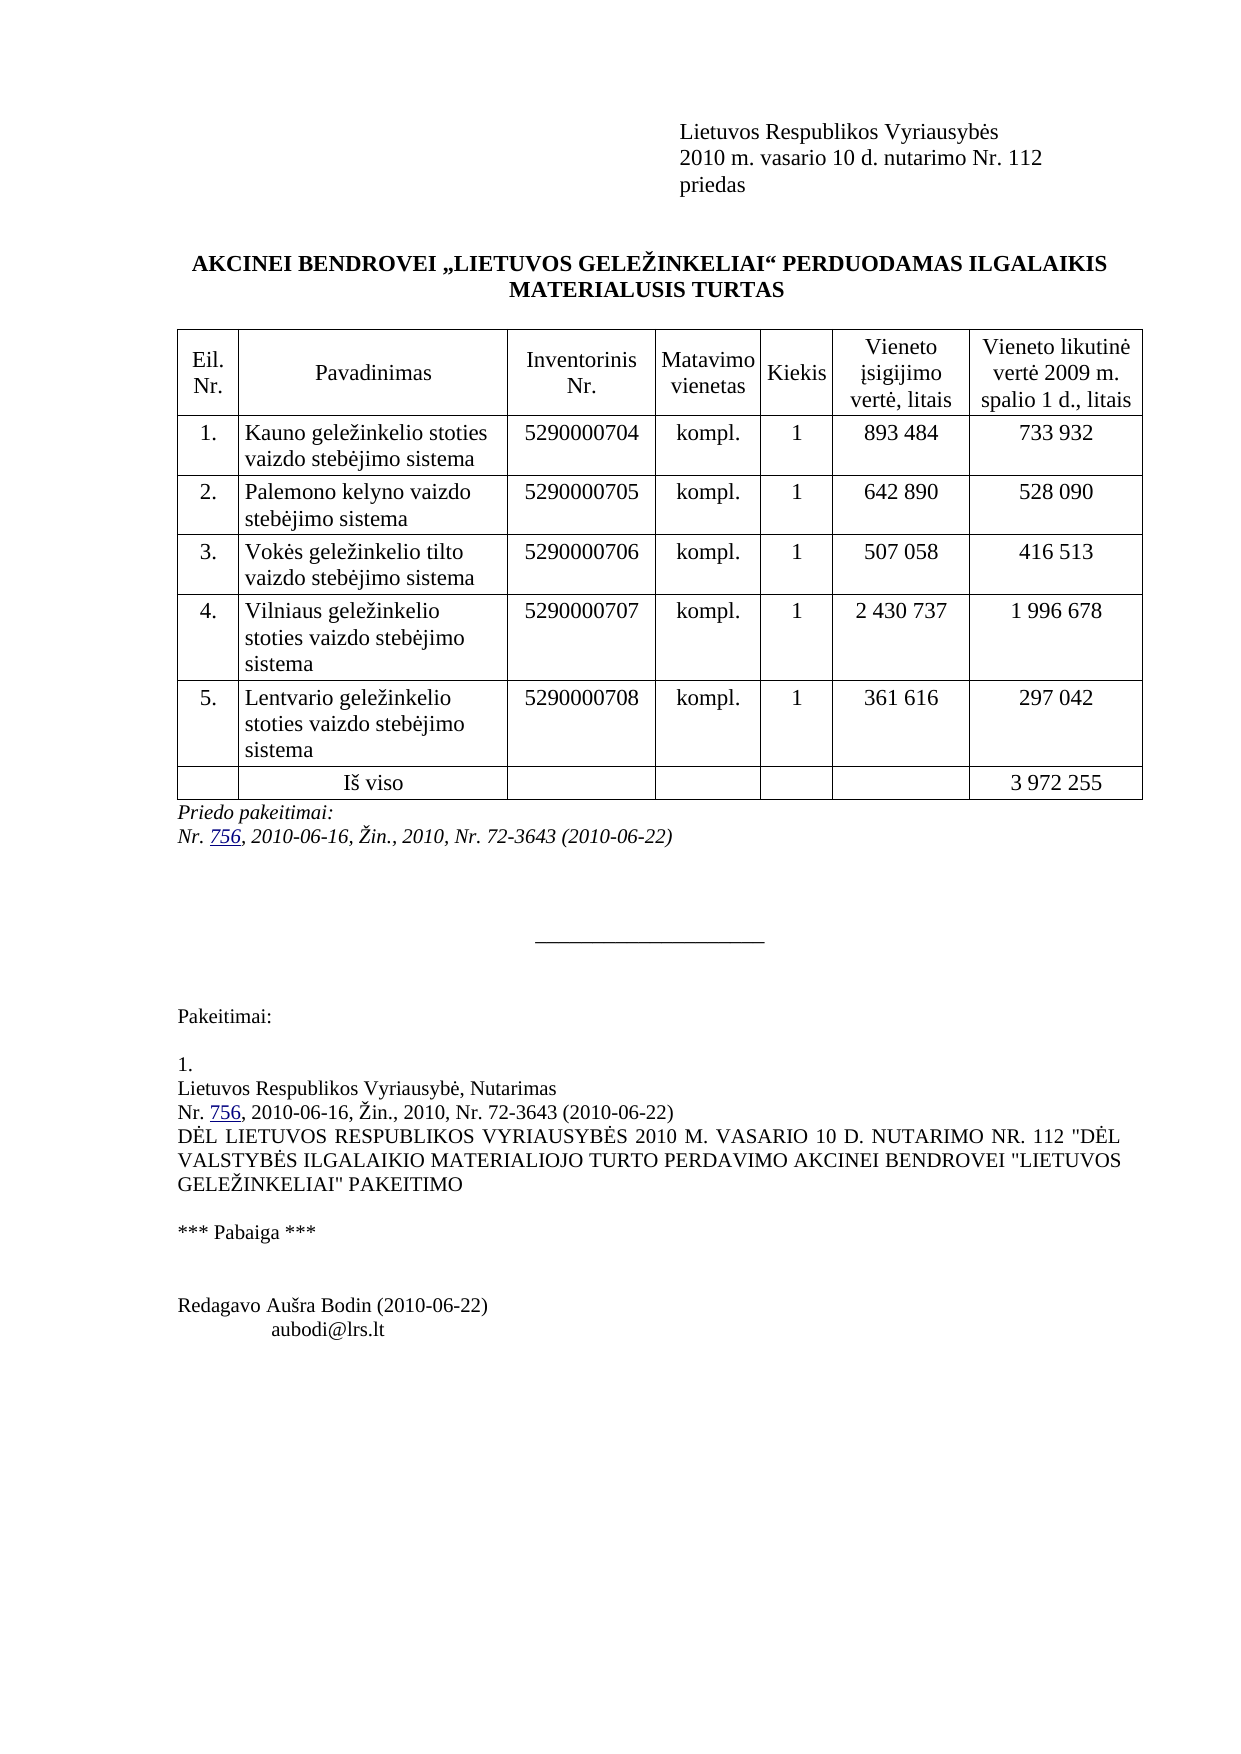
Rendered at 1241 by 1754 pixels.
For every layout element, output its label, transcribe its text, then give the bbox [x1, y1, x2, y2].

table_header Inventorinis Nr. [508, 330, 655, 415]
table_cell 2 430 737 [833, 595, 969, 679]
table_header Kiekis [761, 330, 832, 415]
table_cell 1 996 678 [970, 595, 1142, 679]
table_cell kompl. [656, 476, 760, 534]
table_cell 1. [178, 416, 238, 474]
table_header Pavadinimas [239, 330, 507, 415]
table_cell 4. [178, 595, 238, 679]
table_header Eil. Nr. [178, 330, 238, 415]
table_cell kompl. [656, 681, 760, 766]
table_cell 893 484 [833, 416, 969, 474]
table_cell [508, 767, 655, 799]
table_cell 642 890 [833, 476, 969, 534]
table_cell kompl. [656, 535, 760, 594]
table_cell [761, 767, 832, 799]
text Nr. 756, 2010-06-16, Žin., 2010, Nr. 72-3643 (2010-06-22) [177, 824, 1122, 848]
table_cell 1 [761, 681, 832, 766]
table_cell Vokės geležinkelio tilto vaizdo stebėjimo sistema [239, 535, 507, 594]
table_cell 733 932 [970, 416, 1142, 474]
text DĖL LIETUVOS RESPUBLIKOS VYRIAUSYBĖS 2010 M. VASARIO 10 D. NUTARIMO NR. 112 "DĖL VALSTYBĖS ILGALAIKIO MATERIALIOJO TURTO PERDAVIMO AKCINEI BENDROVEI "LIETUVOS GELEŽINKELIAI" PAKEITIMO [177, 1124, 1122, 1196]
table_cell 528 090 [970, 476, 1142, 534]
text Priedo pakeitimai: [177, 800, 1122, 824]
table_cell 3. [178, 535, 238, 594]
text Nr. 756, 2010-06-16, Žin., 2010, Nr. 72-3643 (2010-06-22) [177, 1100, 1122, 1124]
table_cell [656, 767, 760, 799]
text 1. [177, 1052, 1122, 1076]
table_cell 416 513 [970, 535, 1142, 594]
table_cell 5290000706 [508, 535, 655, 594]
table_cell 2. [178, 476, 238, 534]
text –––––––––––––––––––– [177, 927, 1122, 953]
text Lietuvos Respublikos Vyriausybės 2010 m. vasario 10 d. nutarimo Nr. 112 priedas [679, 118, 1122, 197]
table_cell 297 042 [970, 681, 1142, 766]
table_cell 361 616 [833, 681, 969, 766]
table_header Vieneto įsigijimo vertė, litais [833, 330, 969, 415]
table_cell 507 058 [833, 535, 969, 594]
text Pakeitimai: [177, 1004, 1122, 1028]
table_cell Iš viso [239, 767, 507, 799]
table_cell 1 [761, 476, 832, 534]
table_cell 5290000705 [508, 476, 655, 534]
table_cell Kauno geležinkelio stoties vaizdo stebėjimo sistema [239, 416, 507, 474]
table_cell 3 972 255 [970, 767, 1142, 799]
text aubodi@lrs.lt [177, 1317, 1122, 1341]
table_cell Vilniaus geležinkelio stoties vaizdo stebėjimo sistema [239, 595, 507, 679]
table_cell 1 [761, 416, 832, 474]
table_cell [833, 767, 969, 799]
table_cell 5290000707 [508, 595, 655, 679]
table_cell [178, 767, 238, 799]
text Lietuvos Respublikos Vyriausybė, Nutarimas [177, 1076, 1122, 1100]
text AKCINEI BENDROVEI „LIETUVOS GELEŽINKELIAI“ PERDUODAMAS ILGALAIKIS MATERIALUSIS TURTAS [177, 250, 1122, 303]
table_cell 5290000708 [508, 681, 655, 766]
table_cell 1 [761, 595, 832, 679]
table_header Matavimo vienetas [656, 330, 760, 415]
table_cell 5290000704 [508, 416, 655, 474]
table_cell 1 [761, 535, 832, 594]
table_cell Lentvario geležinkelio stoties vaizdo stebėjimo sistema [239, 681, 507, 766]
table_cell kompl. [656, 416, 760, 474]
text *** Pabaiga *** [177, 1220, 1122, 1244]
table_cell 5. [178, 681, 238, 766]
table_header Vieneto likutinė vertė 2009 m. spalio 1 d., litais [970, 330, 1142, 415]
table_cell Palemono kelyno vaizdo stebėjimo sistema [239, 476, 507, 534]
text Redagavo Aušra Bodin (2010-06-22) [177, 1292, 1122, 1317]
table_cell kompl. [656, 595, 760, 679]
